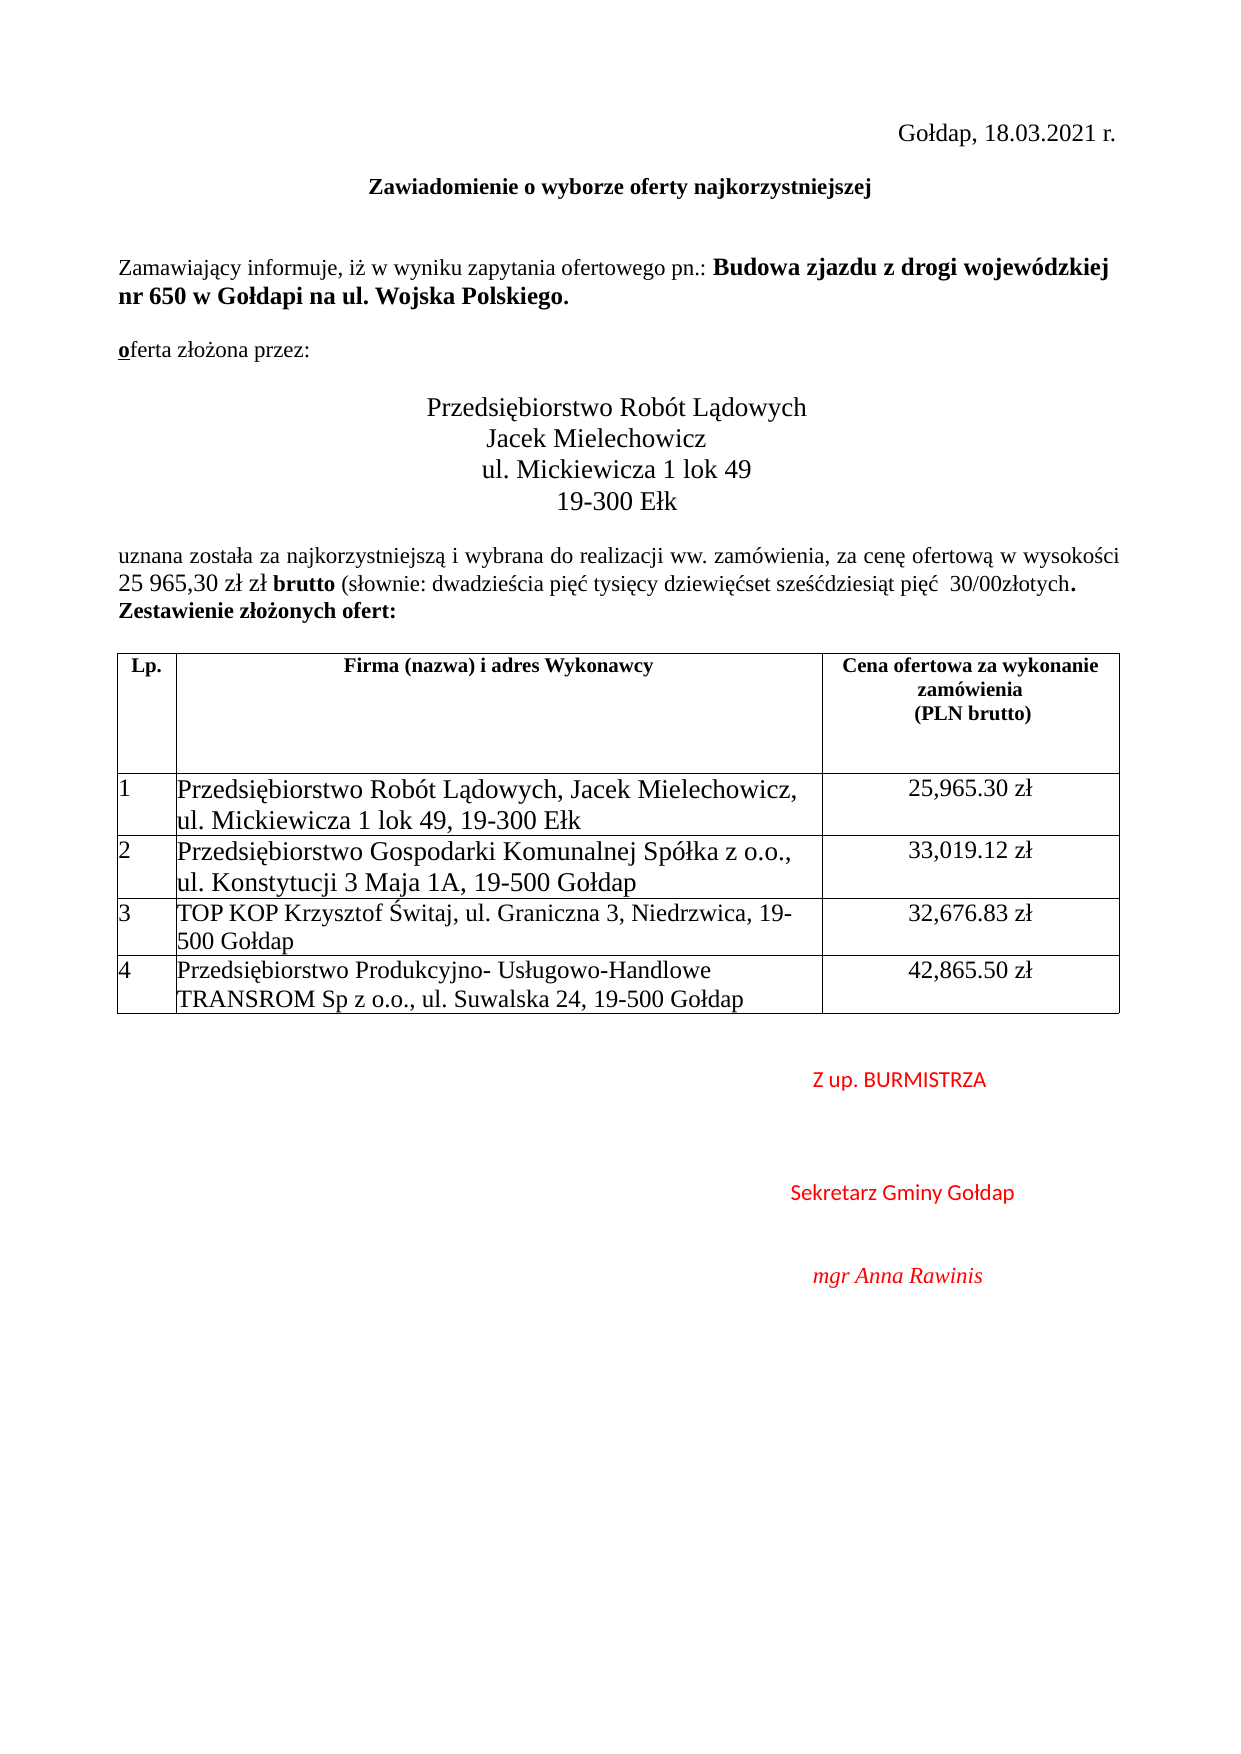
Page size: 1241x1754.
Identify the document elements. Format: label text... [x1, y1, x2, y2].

table_cell 3 [118, 899, 176, 955]
text Gołdap, 18.03.2021 r. [118, 118, 1122, 147]
text Przedsiębiorstwo Robót Lądowych [118, 391, 1122, 422]
text Zawiadomienie o wyborze oferty najkorzystniejszej [118, 173, 1122, 199]
table_header Cena ofertowa za wykonanie zamówienia (PLN brutto) [823, 654, 1119, 773]
table_cell Przedsiębiorstwo Gospodarki Komunalnej Spółka z o.o., ul. Konstytucji 3 Maja 1A, 19-500 Gołdap [177, 836, 822, 897]
text oferta złożona przez: [118, 336, 1122, 362]
text Z up. BURMISTRZA [665, 1039, 1122, 1093]
text Jacek Mielechowicz [118, 422, 1122, 453]
table_header Firma (nazwa) i adres Wykonawcy [177, 654, 822, 773]
table_cell 4 [118, 956, 176, 1013]
list Zestawienie złożonych ofert: [118, 597, 1122, 624]
list uznana została za najkorzystniejszą i wybrana do realizacji ww. zamówienia, za cenę ofertową w wysokości 25 965,30 zł zł brutto (słownie: dwadzieścia pięć tysięcy dziewięćset sześćdziesiąt pięć 30/00złotych. [118, 542, 1122, 597]
table_cell 33 019,12 zł [823, 836, 1119, 897]
table_cell TOP KOP Krzysztof Świtaj, ul. Graniczna 3, Niedrzwica, 19-500 Gołdap [177, 899, 822, 955]
table_cell Przedsiębiorstwo Robót Lądowych, Jacek Mielechowicz, ul. Mickiewicza 1 lok 49, 19-300 Ełk [177, 774, 822, 835]
table_cell 32 676,83 zł [823, 899, 1119, 955]
text mgr Anna Rawinis [665, 1206, 1122, 1290]
table_cell 25 965,30 zł [823, 774, 1119, 835]
table_cell 42 865,50 zł [823, 956, 1119, 1013]
table_cell 2 [118, 836, 176, 897]
text Sekretarz Gminy Gołdap [665, 1122, 1122, 1206]
text 19-300 Ełk [118, 485, 1122, 516]
table_cell 1 [118, 774, 176, 835]
text ul. Mickiewicza 1 lok 49 [118, 453, 1122, 485]
text Zamawiający informuje, iż w wyniku zapytania ofertowego pn.: Budowa zjazdu z drogi wojewódzkiej nr 650 w Gołdapi na ul. Wojska Polskiego. [118, 252, 1122, 310]
table_cell Przedsiębiorstwo Produkcyjno- Usługowo-Handlowe TRANSROM Sp z o.o., ul. Suwalska 24, 19-500 Gołdap [177, 956, 822, 1013]
table_header Lp. [118, 654, 176, 773]
